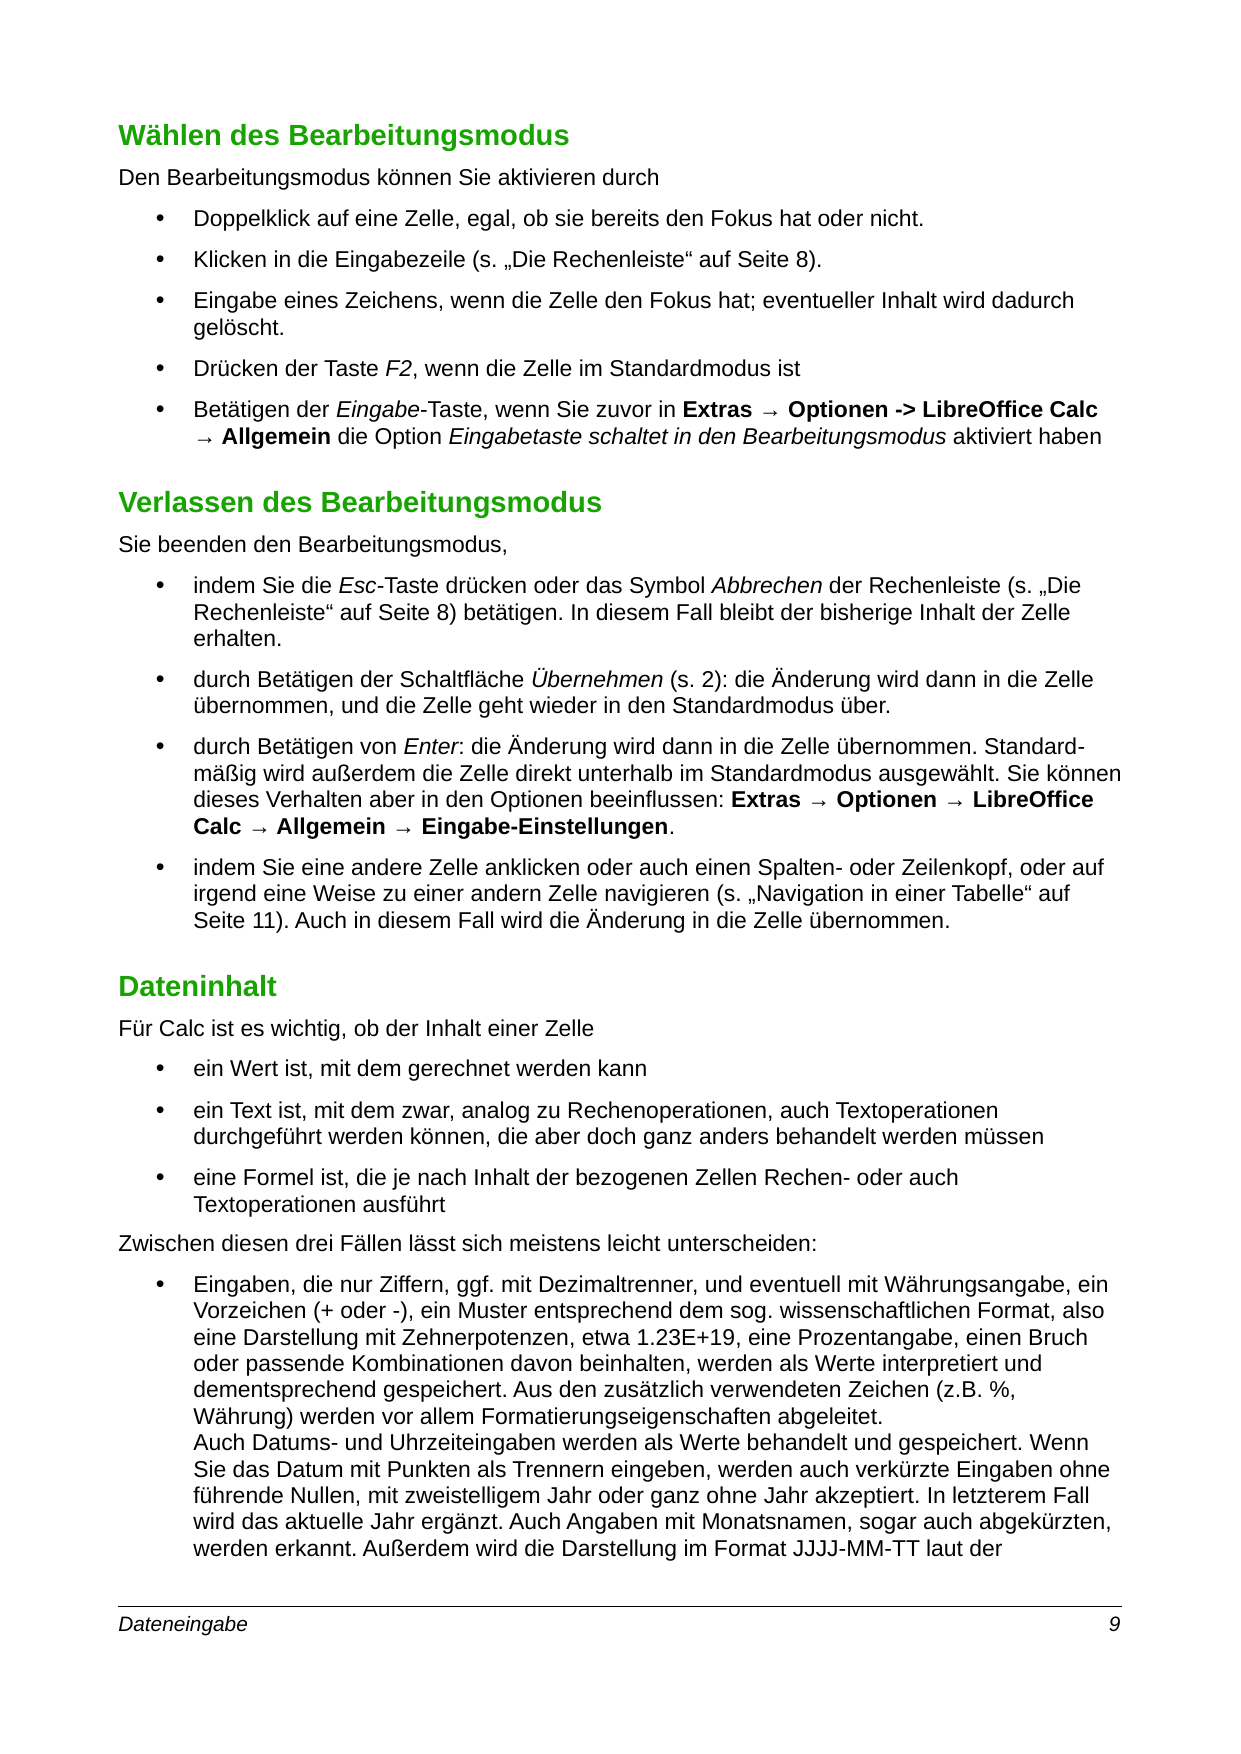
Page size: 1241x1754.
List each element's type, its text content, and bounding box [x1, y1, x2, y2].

list indem Sie die Esc-Taste drücken oder das Symbol Abbrechen der Rechenleiste (s. „Die Rechenleiste“ auf Seite 8) betätigen. In diesem Fall bleibt der bisherige Inhalt der Zelle erhalten. [156, 570, 1122, 651]
text Zwischen diesen drei Fällen lässt sich meistens leicht unterscheiden: [118, 1230, 1122, 1256]
list Eingabe eines Zeichens, wenn die Zelle den Fokus hat; eventueller Inhalt wird dadurch gelöscht. [156, 285, 1122, 341]
list ein Text ist, mit dem zwar, analog zu Rechenoperationen, auch Textoperationen durchgeführt werden können, die aber doch ganz anders behandelt werden müssen [156, 1094, 1122, 1150]
subtitle Wählen des Bearbeitungsmodus [118, 118, 1122, 152]
list durch Betätigen von Enter: die Änderung wird dann in die Zelle übernommen. Standard­mäßig wird außerdem die Zelle direkt unterhalb im Standardmodus ausgewählt. Sie können dieses Verhalten aber in den Optionen beeinflussen: Extras → Optionen → LibreOffice Calc → Allgemein → Eingabe-Einstellungen. [156, 731, 1122, 839]
list Drücken der Taste F2, wenn die Zelle im Standardmodus ist [156, 353, 1122, 382]
list Eingaben, die nur Ziffern, ggf. mit Dezimaltrenner, und eventuell mit Währungsangabe, ein Vorzeichen (+ oder -), ein Muster entsprechend dem sog. wissenschaftlichen Format, also eine Darstellung mit Zehnerpotenzen, etwa 1.23E+19, eine Prozentangabe, einen Bruch oder passende Kombinationen davon beinhalten, werden als Werte interpretiert und dementsprechend gespeichert. Aus den zusätzlich verwendeten Zeichen (z.B. %, Währung) werden vor allem Formatierungseigenschaften abgeleitet. Auch Datums- und Uhrzeiteingaben werden als Werte behandelt und gespeichert. Wenn Sie das Datum mit Punkten als Trennern eingeben, werden auch verkürzte Eingaben ohne führende Nullen, mit zweistelligem Jahr oder ganz ohne Jahr akzeptiert. In letzterem Fall wird das aktuelle Jahr ergänzt. Auch Angaben mit Monatsnamen, sogar auch abgekürzten, werden erkannt. Außerdem wird die Darstellung im Format JJJJ-MM-TT laut der [156, 1269, 1122, 1561]
subtitle Dateninhalt [118, 968, 1122, 1002]
list Klicken in die Eingabezeile (s. „Die Rechenleiste“ auf Seite 8). [156, 244, 1122, 273]
text Für Calc ist es wichtig, ob der Inhalt einer Zelle [118, 1014, 1122, 1041]
list eine Formel ist, die je nach Inhalt der bezogenen Zellen Rechen- oder auch Textoperationen ausführt [156, 1162, 1122, 1217]
list Doppelklick auf eine Zelle, egal, ob sie bereits den Fokus hat oder nicht. [156, 203, 1122, 232]
subtitle Verlassen des Bearbeitungsmodus [118, 485, 1122, 518]
list indem Sie eine andere Zelle anklicken oder auch einen Spalten- oder Zeilenkopf, oder auf irgend eine Weise zu einer andern Zelle navigieren (s. „Navigation in einer Tabelle“ auf Seite 11). Auch in diesem Fall wird die Änderung in die Zelle übernommen. [156, 852, 1122, 933]
list ein Wert ist, mit dem gerechnet werden kann [156, 1053, 1122, 1082]
text Sie beenden den Bearbeitungsmodus, [118, 531, 1122, 557]
list Betätigen der Eingabe-Taste, wenn Sie zuvor in Extras → Optionen -> LibreOffice Calc → Allgemein die Option Eingabetaste schaltet in den Bearbeitungsmodus aktiviert haben [156, 394, 1122, 449]
list durch Betätigen der Schaltfläche Übernehmen (s. Abbildung 2): die Änderung wird dann in die Zelle übernommen, und die Zelle geht wieder in den Standardmodus über. [156, 664, 1122, 719]
text Den Bearbeitungsmodus können Sie aktivieren durch [118, 164, 1122, 190]
